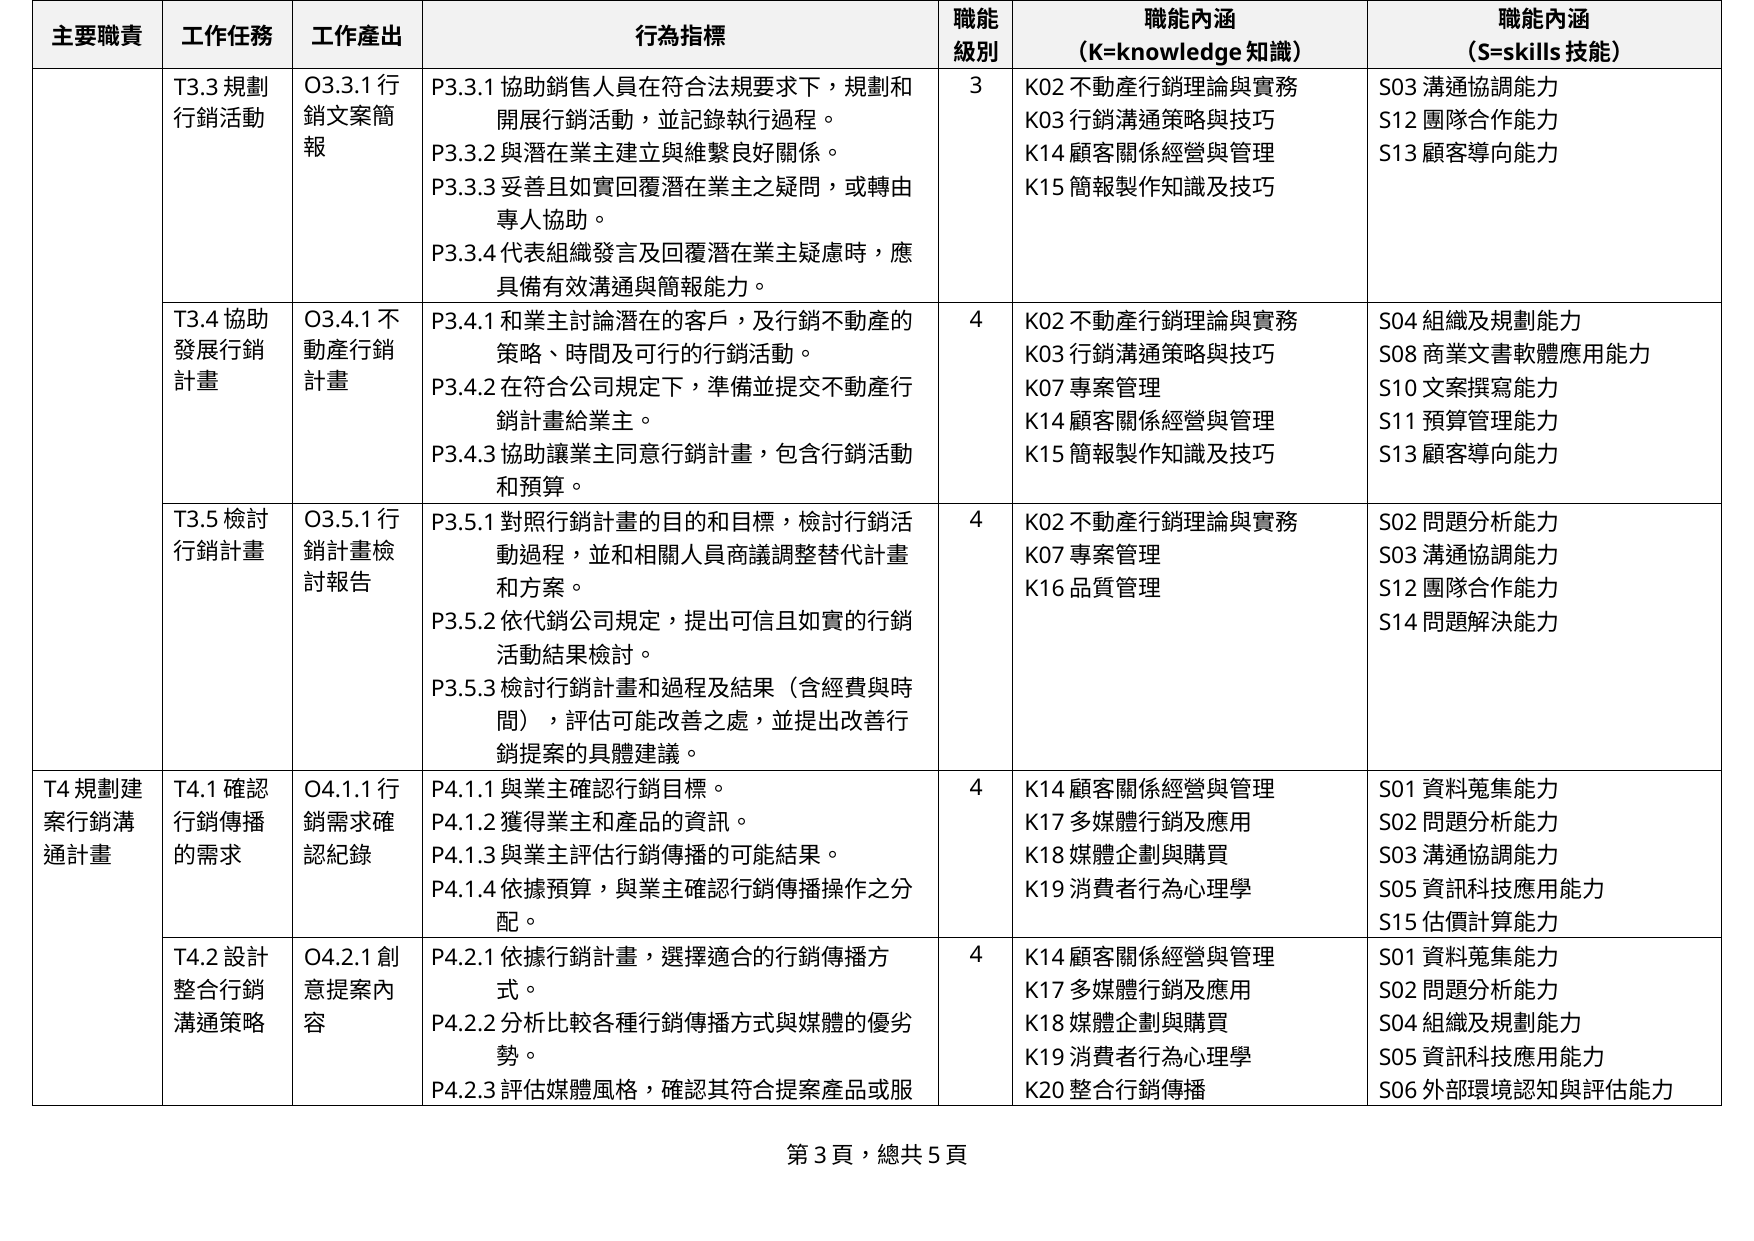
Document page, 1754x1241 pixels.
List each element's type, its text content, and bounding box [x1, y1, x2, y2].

table_cell T3.5檢討行銷計畫 [163, 504, 292, 769]
table_cell T3.3規劃行銷活動 [163, 69, 292, 302]
table_cell O3.3.1行銷文案簡報 [293, 69, 422, 302]
table_cell 4 [939, 771, 1012, 937]
table_cell S04組織及規劃能力 S08商業文書軟體應用能力 S10文案撰寫能力 S11預算管理能力 S13顧客導向能力 [1368, 303, 1721, 502]
table_header 職能內涵 （S=skills技能） [1368, 1, 1721, 68]
table_cell S02問題分析能力 S03溝通協調能力 S12團隊合作能力 S14問題解決能力 [1368, 504, 1721, 769]
table_cell S01資料蒐集能力 S02問題分析能力 S04組織及規劃能力 S05資訊科技應用能力 S06外部環境認知與評估能力 [1368, 938, 1721, 1105]
table_header 主要職責 [33, 1, 162, 68]
table_header 工作任務 [163, 1, 292, 68]
table_cell O3.5.1行銷計畫檢討報告 [293, 504, 422, 769]
table_cell 3 [939, 69, 1012, 302]
table_cell T4.2設計整合行銷溝通策略 [163, 938, 292, 1105]
table_cell K02不動產行銷理論與實務 K03行銷溝通策略與技巧 K14顧客關係經營與管理 K15簡報製作知識及技巧 [1013, 69, 1367, 302]
table_cell S01資料蒐集能力 S02問題分析能力 S03溝通協調能力 S05資訊科技應用能力 S15估價計算能力 [1368, 771, 1721, 937]
table_cell 4 [939, 504, 1012, 769]
table_cell O3.4.1不動產行銷計畫 [293, 303, 422, 502]
table_cell K14顧客關係經營與管理 K17多媒體行銷及應用 K18媒體企劃與購買 K19消費者行為心理學 [1013, 771, 1367, 937]
table_header 職能 級別 [939, 1, 1012, 68]
table_cell 4 [939, 303, 1012, 502]
table_cell P3.3.1協助銷售人員在符合法規要求下，規劃和開展行銷活動，並記錄執行過程。 P3.3.2與潛在業主建立與維繫良好關係。 P3.3.3妥善且如實回覆潛在業主之疑問，或轉由專人協助。 P3.3.4代表組織發言及回覆潛在業主疑慮時，應具備有效溝通與簡報能力。 [423, 69, 938, 302]
table_cell T4規劃建案行銷溝通計畫 [33, 771, 162, 1105]
table_cell T4.1確認行銷傳播的需求 [163, 771, 292, 937]
table_cell K02不動產行銷理論與實務 K03行銷溝通策略與技巧 K07專案管理 K14顧客關係經營與管理 K15簡報製作知識及技巧 [1013, 303, 1367, 502]
table_cell 4 [939, 938, 1012, 1105]
table_cell T3.4協助發展行銷計畫 [163, 303, 292, 502]
table_cell [33, 69, 162, 769]
table_cell S03溝通協調能力 S12團隊合作能力 S13顧客導向能力 [1368, 69, 1721, 302]
table_header 行為指標 [423, 1, 938, 68]
table_cell P3.4.1和業主討論潛在的客戶，及行銷不動產的策略、時間及可行的行銷活動。 P3.4.2在符合公司規定下，準備並提交不動產行銷計畫給業主。 P3.4.3協助讓業主同意行銷計畫，包含行銷活動和預算。 [423, 303, 938, 502]
table_header 工作產出 [293, 1, 422, 68]
table_header 職能內涵 （K=knowledge知識） [1013, 1, 1367, 68]
table_cell P3.5.1對照行銷計畫的目的和目標，檢討行銷活動過程，並和相關人員商議調整替代計畫和方案。 P3.5.2依代銷公司規定，提出可信且如實的行銷活動結果檢討。 P3.5.3檢討行銷計畫和過程及結果（含經費與時間），評估可能改善之處，並提出改善行銷提案的具體建議。 [423, 504, 938, 769]
table_cell O4.2.1創意提案內容 [293, 938, 422, 1105]
table_cell P4.1.1與業主確認行銷目標。 P4.1.2獲得業主和產品的資訊。 P4.1.3與業主評估行銷傳播的可能結果。 P4.1.4依據預算，與業主確認行銷傳播操作之分配。 [423, 771, 938, 937]
table_cell P4.2.1依據行銷計畫，選擇適合的行銷傳播方式。 P4.2.2分析比較各種行銷傳播方式與媒體的優劣勢。 P4.2.3評估媒體風格，確認其符合提案產品或服 [423, 938, 938, 1105]
table_cell K14顧客關係經營與管理 K17多媒體行銷及應用 K18媒體企劃與購買 K19消費者行為心理學 K20整合行銷傳播 [1013, 938, 1367, 1105]
table_cell O4.1.1行銷需求確認紀錄 [293, 771, 422, 937]
table_cell K02不動產行銷理論與實務 K07專案管理 K16品質管理 [1013, 504, 1367, 769]
